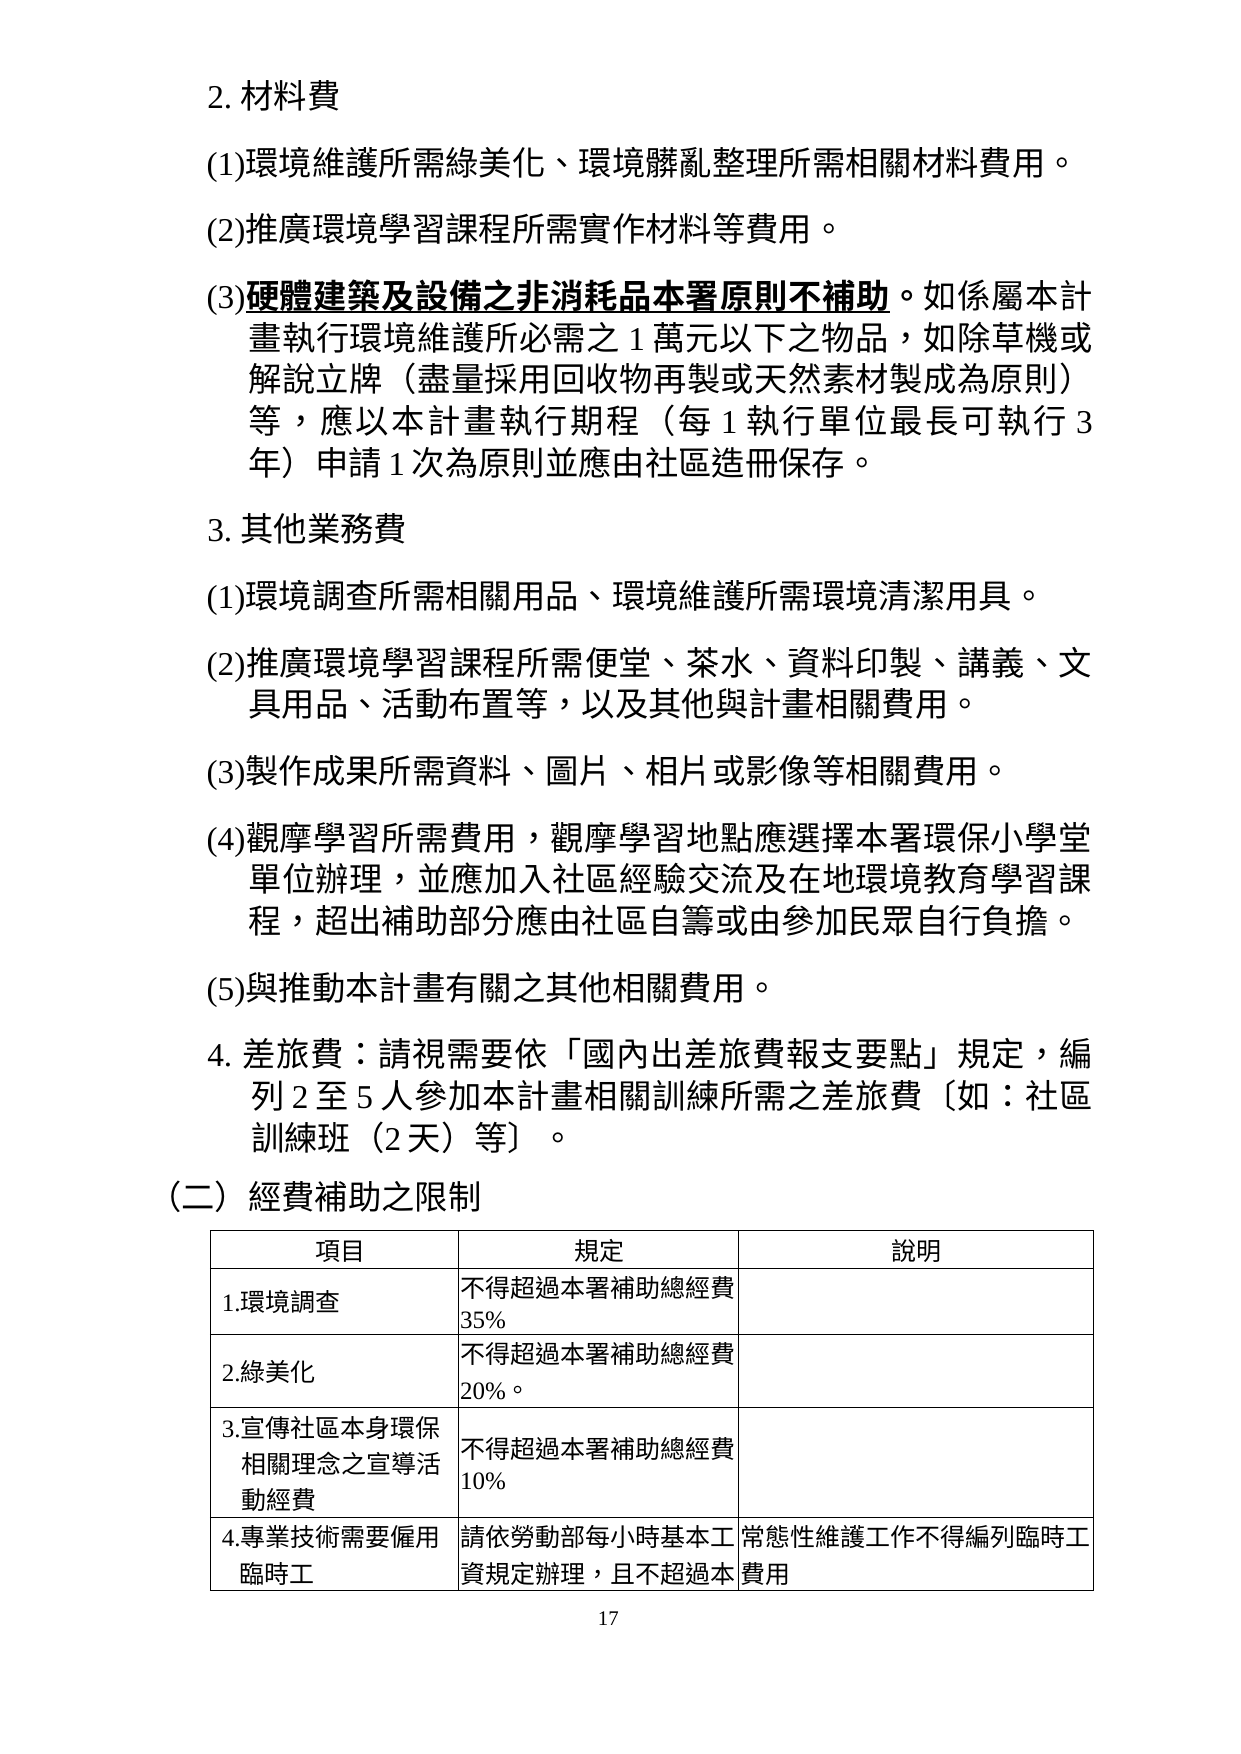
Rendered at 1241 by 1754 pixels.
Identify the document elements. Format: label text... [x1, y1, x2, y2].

text (4)觀摩學習所需費用，觀摩學習地點應選擇本署環保小學堂單位辦理，並應加入社區經驗交流及在地環境教育學習課程，超出補助部分應由社區自籌或由參加民眾自行負擔。 [206, 817, 1092, 942]
table_cell 3.宣傳社區本身環保相關理念之宣導活動經費 [211, 1408, 458, 1517]
text 2. 材料費 [207, 75, 1092, 117]
table_cell 不得超過本署補助總經費35% [459, 1269, 738, 1333]
table_header 項目 [211, 1231, 458, 1267]
text (1)環境調查所需相關用品、環境維護所需環境清潔用具。 [206, 575, 1092, 617]
text （二）經費補助之限制 [148, 1176, 1092, 1218]
text 4. 差旅費：請視需要依「國內出差旅費報支要點」規定，編列2至5人參加本計畫相關訓練所需之差旅費〔如：社區訓練班（2天）等〕。 [207, 1033, 1092, 1158]
table_cell 1.環境調查 [211, 1269, 458, 1333]
text (2)推廣環境學習課程所需實作材料等費用。 [206, 208, 1092, 250]
table_cell 不得超過本署補助總經費10% [459, 1408, 738, 1517]
table_cell 不得超過本署補助總經費20%。 [459, 1335, 738, 1407]
table_cell 4.專業技術需要僱用臨時工 [211, 1518, 458, 1590]
text (3)硬體建築及設備之非消耗品本署原則不補助。如係屬本計畫執行環境維護所必需之1萬元以下之物品，如除草機或解說立牌（盡量採用回收物再製或天然素材製成為原則）等，應以本計畫執行期程（每1執行單位最長可執行3年）申請1次為原則並應由社區造冊保存。 [206, 275, 1092, 483]
text (2)推廣環境學習課程所需便堂、茶水、資料印製、講義、文具用品、活動布置等，以及其他與計畫相關費用。 [206, 642, 1092, 725]
table_cell 常態性維護工作不得編列臨時工費用 [739, 1518, 1093, 1590]
table_cell 2.綠美化 [211, 1335, 458, 1407]
text (3)製作成果所需資料、圖片、相片或影像等相關費用。 [206, 750, 1092, 792]
table_header 說明 [739, 1231, 1093, 1267]
text (1)環境維護所需綠美化、環境髒亂整理所需相關材料費用。 [206, 142, 1092, 183]
text 3. 其他業務費 [207, 508, 1092, 550]
table_cell 請依勞動部每小時基本工資規定辦理，且不超過本 [459, 1518, 738, 1590]
table_header 規定 [459, 1231, 738, 1267]
table_cell [739, 1408, 1093, 1517]
table_cell [739, 1269, 1093, 1333]
table_cell [739, 1335, 1093, 1407]
text (5)與推動本計畫有關之其他相關費用。 [206, 967, 1092, 1008]
